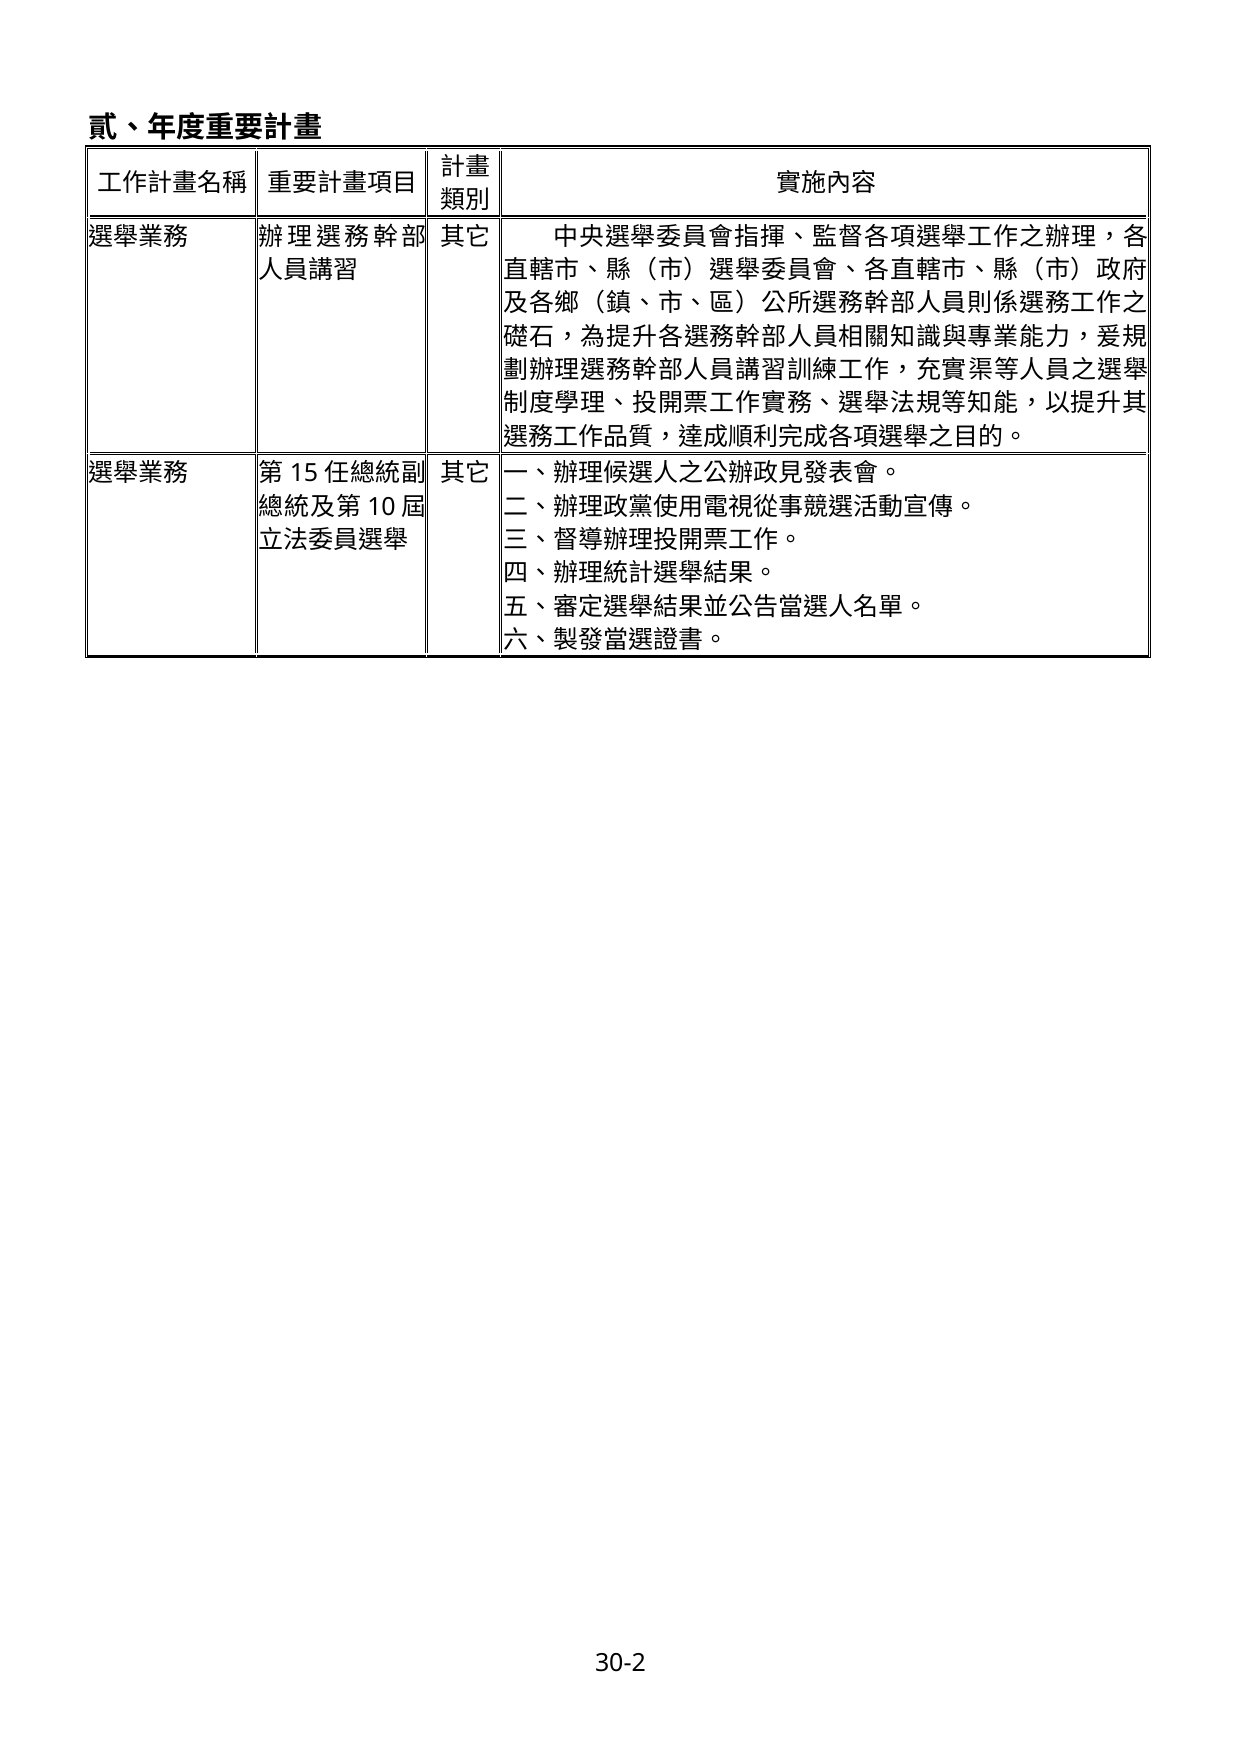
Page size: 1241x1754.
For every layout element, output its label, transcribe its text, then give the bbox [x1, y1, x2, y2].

table_cell 其它 [427, 455, 501, 655]
table_cell 第15任總統副總統及第10屆立法委員選舉 [256, 455, 427, 655]
table_header 計畫類別 [427, 149, 501, 215]
table_header 重要計畫項目 [256, 149, 427, 215]
table_cell 選舉業務 [86, 452, 256, 655]
table_cell 其它 [428, 219, 499, 452]
table_cell 中央選舉委員會指揮、監督各項選舉工作之辦理，各直轄市、縣（市）選舉委員會、各直轄市、縣（市）政府及各鄉（鎮、市、區）公所選務幹部人員則係選務工作之礎石，為提升各選務幹部人員相關知識與專業能力，爰規劃辦理選務幹部人員講習訓練工作，充實渠等人員之選舉制度學理、投開票工作實務、選舉法規等知能，以提升其選務工作品質，達成順利完成各項選舉之目的。 [502, 215, 1148, 452]
table_cell 辦理選務幹部人員講習 [258, 219, 425, 452]
table_header 實施內容 [501, 149, 1148, 215]
text 貳、年度重要計畫 [89, 104, 1152, 145]
table_header 工作計畫名稱 [88, 149, 256, 215]
table_cell 選舉業務 [88, 215, 255, 452]
table_cell 一、辦理候選人之公辦政見發表會。 二、辦理政黨使用電視從事競選活動宣傳。 三、督導辦理投開票工作。 四、辦理統計選舉結果。 五、審定選舉結果並公告當選人名單。 六、製發當選證書。 [501, 452, 1149, 655]
